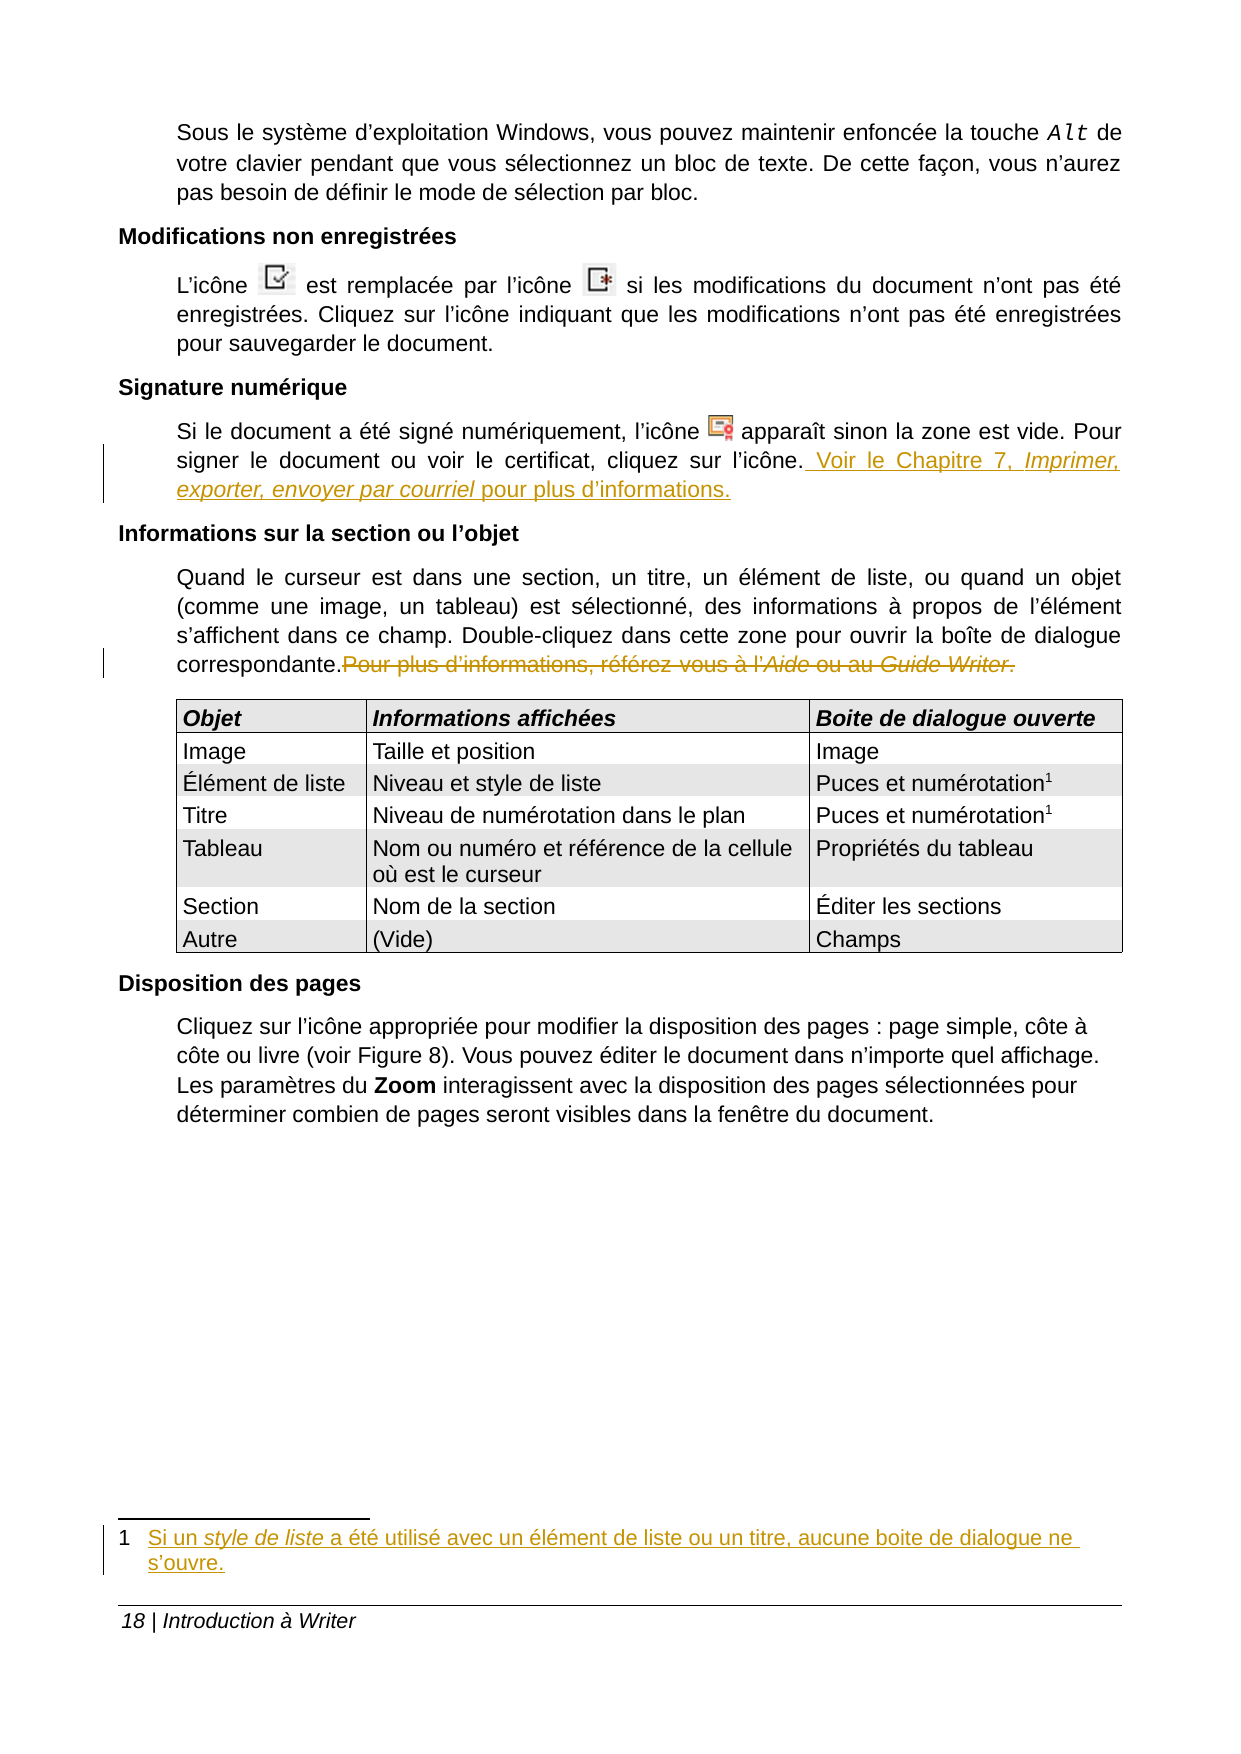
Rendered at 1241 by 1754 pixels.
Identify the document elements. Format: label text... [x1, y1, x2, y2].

table_cell Propriétés du tableau [810, 829, 1122, 887]
table_cell Tableau [177, 829, 366, 887]
picture [257, 263, 296, 295]
table_cell Puces et numérotation [810, 764, 1122, 796]
text L’icône est remplacée par l’icône si les modifications du document n’ont pas été enregistrées. Cliquez sur l’icône indiquant que les modifications n’ont pas été enregistrées pour sauvegarder le document. [176, 264, 1122, 357]
table_cell Taille et position [367, 733, 809, 764]
table_cell Éditer les sections [810, 888, 1122, 920]
table_cell Niveau de numérotation dans le plan [367, 796, 809, 829]
table_cell (Vide) [367, 920, 809, 952]
table_cell Puces et numérotation1 [810, 796, 1122, 829]
text Si le document a été signé numériquement, l’icône apparaît sinon la zone est vide. Pour signer le document ou voir le certificat, cliquez sur l’icône. Voir le Chapitre 7, Imprimer, exporter, envoyer par courriel pour plus d’informations. [176, 415, 1122, 502]
text Signature numérique [118, 371, 1122, 400]
table_header Boite de dialogue ouverte [810, 700, 1122, 732]
table_cell Élément de liste [177, 764, 366, 796]
table_cell Nom ou numéro et référence de la cellule où est le curseur [367, 829, 809, 887]
table_cell Section [177, 888, 366, 920]
text Disposition des pages [118, 967, 1122, 996]
table_cell Image [177, 733, 366, 764]
picture [582, 263, 617, 296]
text Sous le système d’exploitation Windows, vous pouvez maintenir enfoncée la touche Alt de votre clavier pendant que vous sélectionnez un bloc de texte. De cette façon, vous n’aurez pas besoin de définir le mode de sélection par bloc. [176, 118, 1122, 206]
table_header Informations affichées [367, 700, 809, 732]
text Informations sur la section ou l’objet [118, 517, 1122, 546]
table_cell Titre [177, 796, 366, 829]
table_cell Champs [810, 920, 1122, 952]
table_cell Niveau et style de liste [367, 764, 809, 796]
text Quand le curseur est dans une section, un titre, un élément de liste, ou quand un objet (comme une image, un tableau) est sélectionné, des informations à propos de l’élément s’affichent dans ce champ. Double-cliquez dans cette zone pour ouvrir la boîte de dialogue correspondante. [176, 561, 1122, 677]
table_header Objet [177, 700, 366, 732]
table_cell Autre [177, 920, 366, 952]
text Modifications non enregistrées [118, 220, 1122, 249]
table_cell Image [810, 733, 1122, 764]
table_cell Nom de la section [367, 888, 809, 920]
text Cliquez sur l’icône appropriée pour modifier la disposition des pages : page simple, côte à côte ou livre (voir Figure 8). Vous pouvez éditer le document dans n’importe quel affichage. Les paramètres du Zoom interagissent avec la disposition des pages sélectionnées pour déterminer combien de pages seront visibles dans la fenêtre du document. [176, 1010, 1122, 1127]
